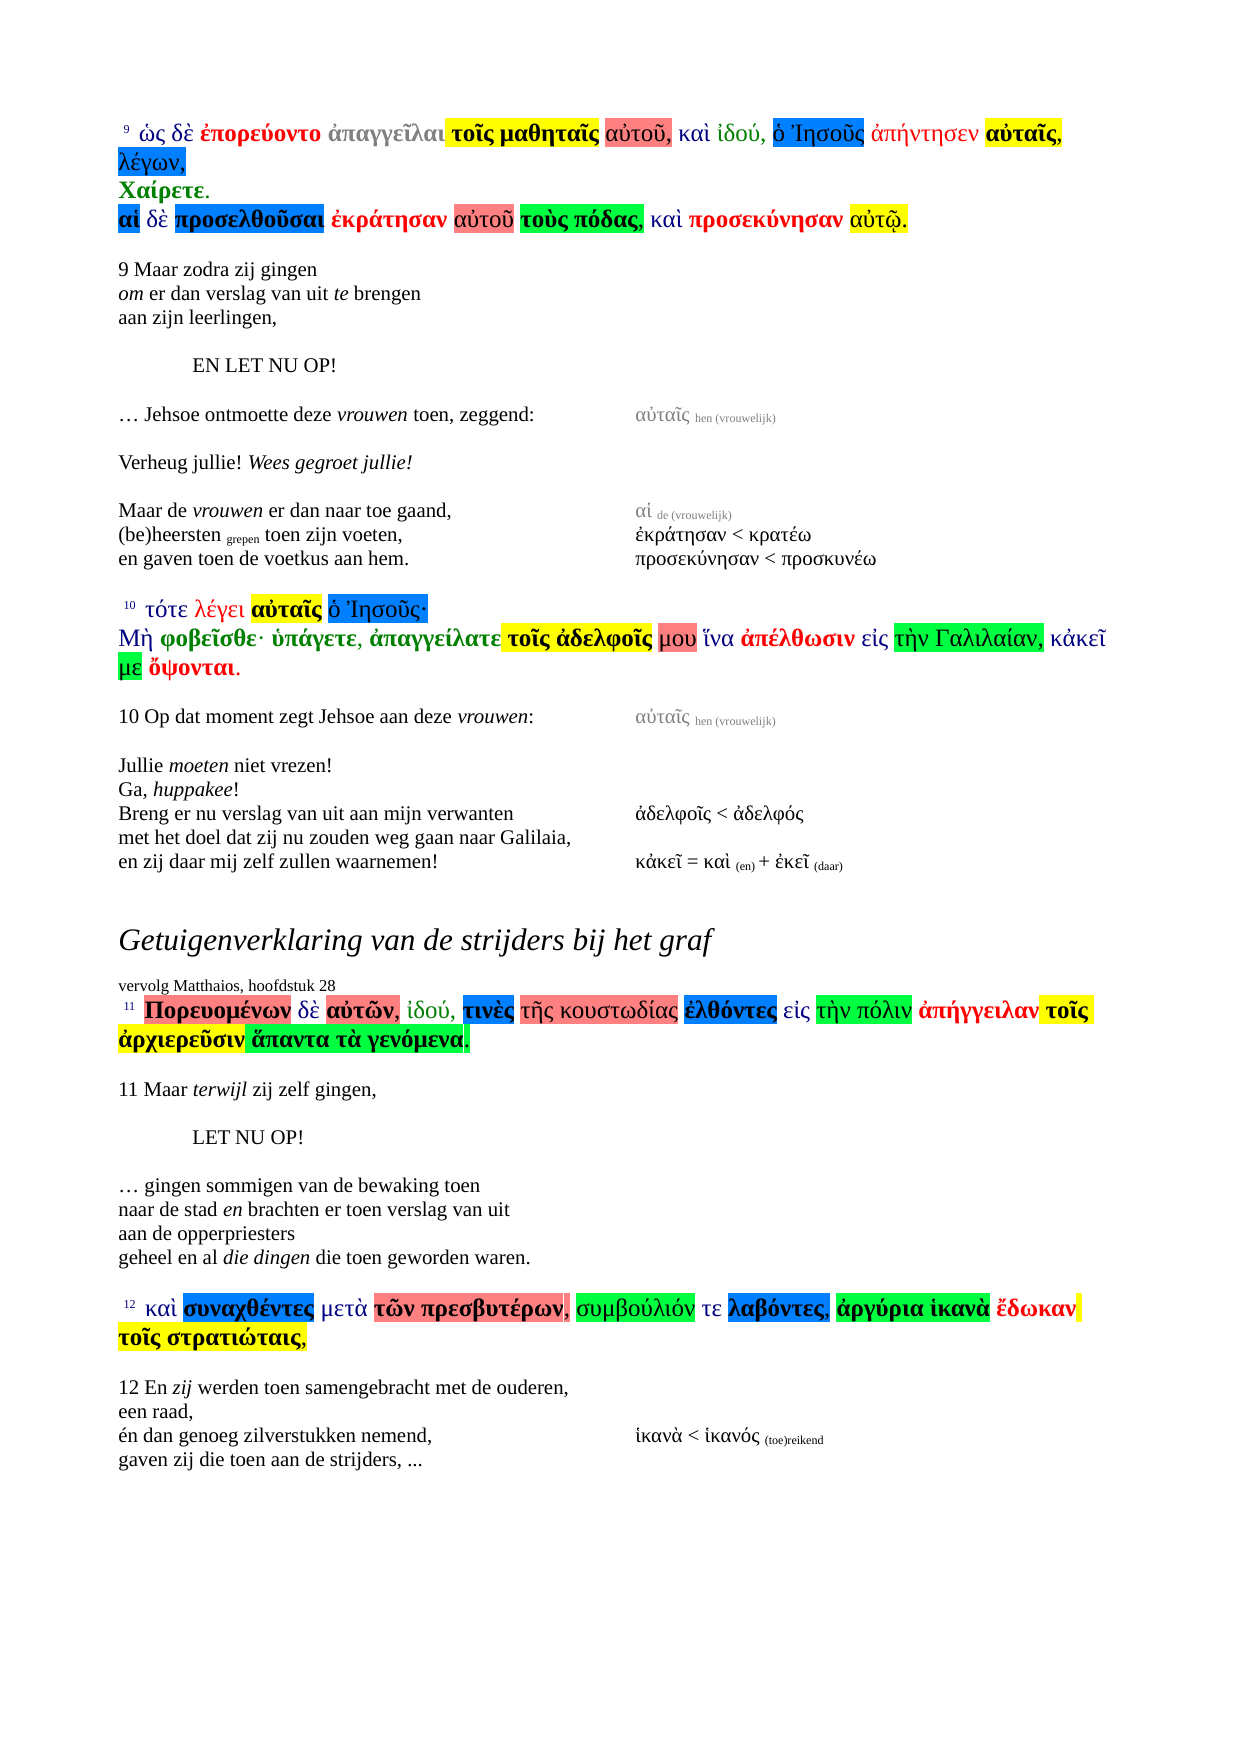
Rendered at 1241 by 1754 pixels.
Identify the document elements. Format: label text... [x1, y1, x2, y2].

text om er dan verslag van uit te brengen [118, 281, 1122, 305]
text met het doel dat zij nu zouden weg gaan naar Galilaia, [118, 825, 1122, 849]
text een raad, [118, 1399, 1122, 1423]
text Μὴ φοβεῖσθε· ὑπάγετε, ἀπαγγείλατε τοῖς ἀδελφοῖς μου ἵνα ἀπέλθωσιν εἰς τὴν Γαλιλαίαν, κἀκεῖ με ὄψονται. [118, 623, 1122, 680]
text vervolg Matthaios, hoofdstuk 28 [118, 976, 1122, 995]
text 11 Maar terwijl zij zelf gingen, [118, 1077, 1122, 1101]
text aan zijn leerlingen, [118, 305, 1122, 329]
text én dan genoeg zilverstukken nemend, ἱκανὰ < ἱκανός (toe)reikend [118, 1423, 1122, 1447]
text geheel en al die dingen die toen geworden waren. [118, 1245, 1122, 1269]
text Ga, huppakee! [118, 777, 1122, 801]
text 9 Maar zodra zij gingen [118, 257, 1122, 281]
text en gaven toen de voetkus aan hem. προσεκύνησαν < προσκυνέω [118, 546, 1122, 570]
text … gingen sommigen van de bewaking toen [118, 1173, 1122, 1197]
text (be)heersten grepen toen zijn voeten, ἐκράτησαν < κρατέω [118, 522, 1122, 546]
text LET NU OP! [118, 1125, 1122, 1149]
text 12 καὶ συναχθέντες μετὰ τῶν πρεσβυτέρων, συμβούλιόν τε λαβόντες, ἀργύρια ἱκανὰ ἔδωκαν τοῖς στρατιώταις, [118, 1293, 1122, 1351]
text Maar de vrouwen er dan naar toe gaand, αἱ de (vrouwelijk) [118, 498, 1122, 522]
text Χαίρετε. [118, 176, 1122, 204]
text gaven zij die toen aan de strijders, ... [118, 1447, 1122, 1471]
text naar de stad en brachten er toen verslag van uit [118, 1197, 1122, 1221]
text 11 Πορευομένων δὲ αὐτῶν, ἰδού, τινὲς τῆς κουστωδίας ἐλθόντες εἰς τὴν πόλιν ἀπήγγειλαν τοῖς ἀρχιερεῦσιν ἅπαντα τὰ γενόμενα. [118, 995, 1122, 1053]
text en zij daar mij zelf zullen waarnemen! κἀκεῖ = καὶ (en) + ἐκεῖ (daar) [118, 849, 1122, 873]
text Getuigenverklaring van de strijders bij het graf [118, 921, 1122, 957]
text 12 En zij werden toen samengebracht met de ouderen, [118, 1375, 1122, 1399]
text 10 τότε λέγει αὐταῖς ὁ Ἰησοῦς· [118, 594, 1122, 623]
text Breng er nu verslag van uit aan mijn verwanten ἀδελφοῖς < ἀδελφός [118, 801, 1122, 825]
text Verheug jullie! Wees gegroet jullie! [118, 450, 1122, 474]
text 9 ὡς δὲ ἐπορεύοντο ἀπαγγεῖλαι τοῖς μαθηταῖς αὐτοῦ, καὶ ἰδού, ὁ Ἰησοῦς ἀπήντησεν αὐταῖς, λέγων, [118, 118, 1122, 176]
text … Jehsoe ontmoette deze vrouwen toen, zeggend: αὐταῖς hen (vrouwelijk) [118, 402, 1122, 426]
text αἱ δὲ προσελθοῦσαι ἐκράτησαν αὐτοῦ τοὺς πόδας, καὶ προσεκύνησαν αὐτῷ. [118, 204, 1122, 233]
text aan de opperpriesters [118, 1221, 1122, 1245]
text 10 Op dat moment zegt Jehsoe aan deze vrouwen: αὐταῖς hen (vrouwelijk) [118, 704, 1122, 728]
text EN LET NU OP! [118, 353, 1122, 377]
text Jullie moeten niet vrezen! [118, 752, 1122, 777]
